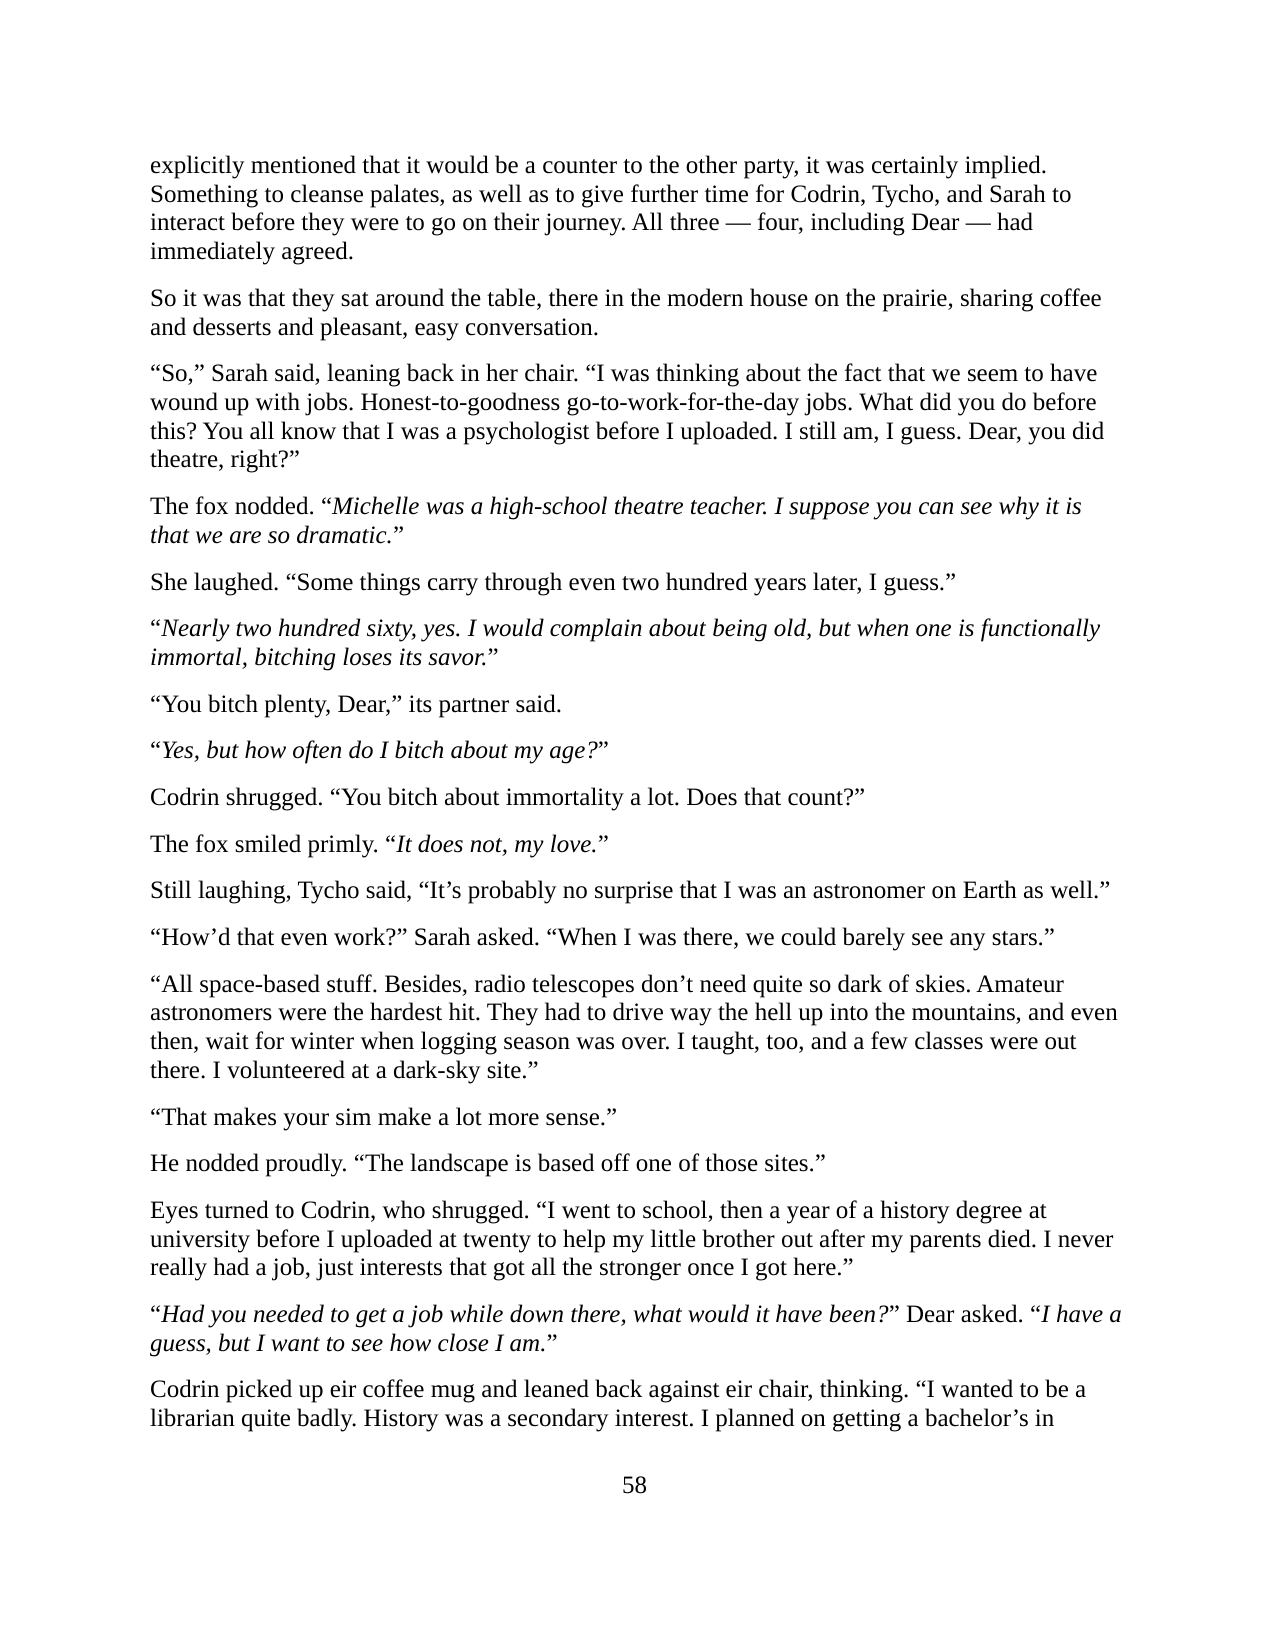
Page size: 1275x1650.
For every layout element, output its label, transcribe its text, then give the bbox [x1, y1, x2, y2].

text “You bitch plenty, Dear,” its partner said. [150, 689, 1125, 717]
text She laughed. “Some things carry through even two hundred years later, I guess.” [150, 567, 1125, 595]
text “So,” Sarah said, leaning back in her chair. “I was thinking about the fact that we seem to have wound up with jobs. Honest-to-goodness go-to-work-for-the-day jobs. What did you do before this? You all know that I was a psychologist before I uploaded. I still am, I guess. Dear, you did theatre, right?” [150, 358, 1125, 473]
text He nodded proudly. “The landscape is based off one of those sites.” [150, 1148, 1125, 1177]
text The fox nodded. “Michelle was a high-school theatre teacher. I suppose you can see why it is that we are so dramatic.” [150, 491, 1125, 549]
text “Nearly two hundred sixty, yes. I would complain about being old, but when one is functionally immortal, bitching loses its savor.” [150, 613, 1125, 671]
text “Yes, but how often do I bitch about my age?” [150, 735, 1125, 764]
text “All space-based stuff. Besides, radio telescopes don’t need quite so dark of skies. Amateur astronomers were the hardest hit. They had to drive way the hell up into the mountains, and even then, wait for winter when logging season was over. I taught, too, and a few classes were out there. I volunteered at a dark-sky site.” [150, 969, 1125, 1084]
text The fox smiled primly. “It does not, my love.” [150, 829, 1125, 857]
text So it was that they sat around the table, there in the modern house on the prairie, sharing coffee and desserts and pleasant, easy conversation. [150, 283, 1125, 340]
text Eyes turned to Codrin, who shrugged. “I went to school, then a year of a history degree at university before I uploaded at twenty to help my little brother out after my parents died. I never really had a job, just interests that got all the stronger once I got here.” [150, 1195, 1125, 1281]
text “Had you needed to get a job while down there, what would it have been?” Dear asked. “I have a guess, but I want to see how close I am.” [150, 1299, 1125, 1357]
text Codrin picked up eir coffee mug and leaned back against eir chair, thinking. “I wanted to be a librarian quite badly. History was a secondary interest. I planned on getting a bachelor’s in [150, 1374, 1125, 1432]
text explicitly mentioned that it would be a counter to the other party, it was certainly implied. Something to cleanse palates, as well as to give further time for Codrin, Tycho, and Sarah to interact before they were to go on their journey. All three — four, including Dear — had immediately agreed. [150, 150, 1125, 265]
text “How’d that even work?” Sarah asked. “When I was there, we could barely see any stars.” [150, 922, 1125, 951]
text Codrin shrugged. “You bitch about immortality a lot. Does that count?” [150, 782, 1125, 811]
text “That makes your sim make a lot more sense.” [150, 1102, 1125, 1130]
text Still laughing, Tycho said, “It’s probably no surprise that I was an astronomer on Earth as well.” [150, 875, 1125, 904]
